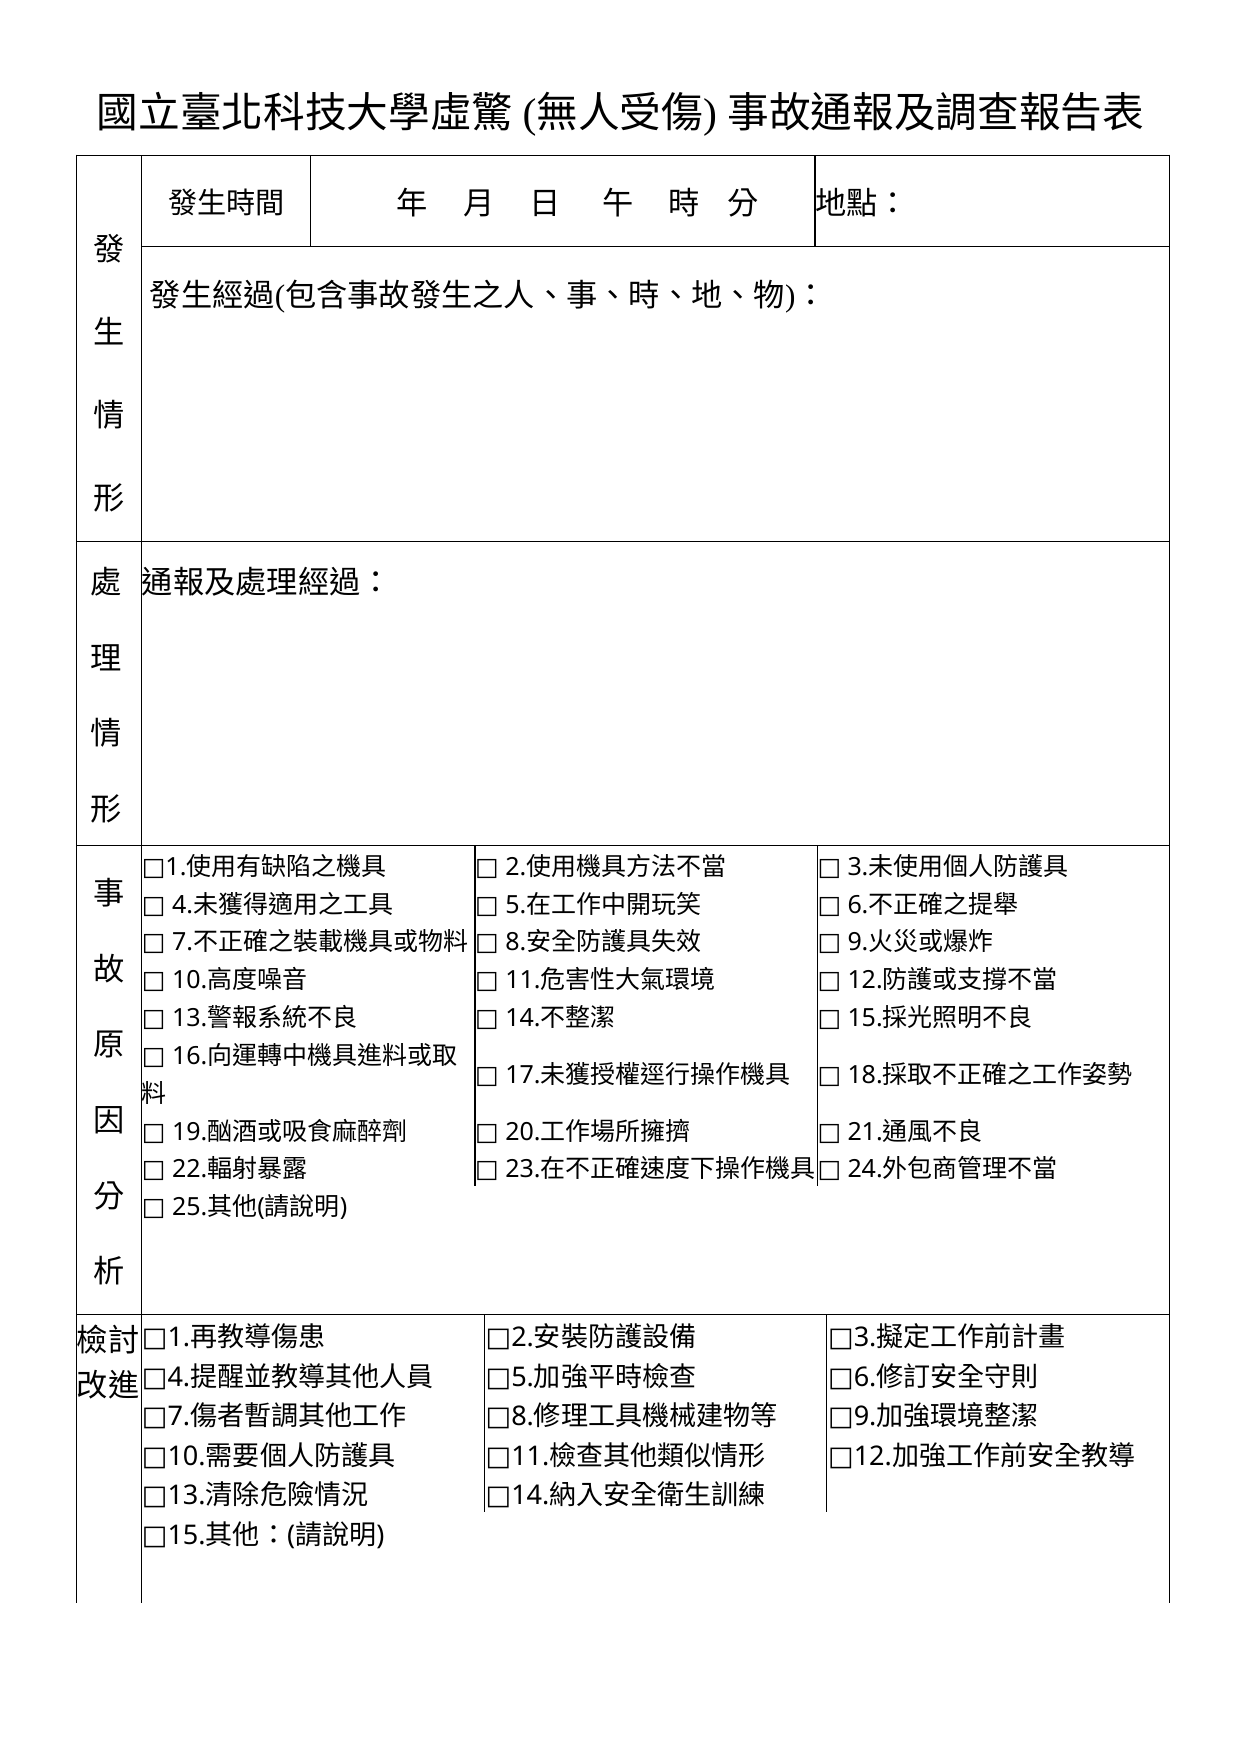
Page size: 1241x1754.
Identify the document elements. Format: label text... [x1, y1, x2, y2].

table_cell □ 11.危害性大氣環境 [476, 959, 817, 997]
table_cell □ 23.在不正確速度下操作機具 [476, 1148, 817, 1186]
table_cell □15.其他：(請說明) [142, 1512, 1169, 1603]
table_cell □ 12.防護或支撐不當 [818, 959, 1150, 997]
table_cell □ 6.不正確之提舉 [818, 883, 1150, 921]
table_header □ 2.使用機具方法不當 [476, 846, 817, 883]
table_header 地點： [816, 156, 1169, 246]
table_cell □ 15.採光照明不良 [818, 997, 1150, 1034]
table_cell □ 16.向運轉中機具進料或取料 [142, 1035, 474, 1110]
table_cell □ 5.在工作中開玩笑 [476, 883, 817, 921]
table_cell 事故原因分析 [77, 846, 141, 1314]
text 國立臺北科技大學虛驚 (無人受傷) 事故通報及調查報告表 [62, 71, 1178, 147]
table_cell [142, 846, 1169, 1314]
table_cell □ 14.不整潔 [476, 997, 817, 1034]
table_cell □ 24.外包商管理不當 [818, 1148, 1150, 1186]
table_header □1.使用有缺陷之機具 [142, 846, 474, 883]
table_cell □ 20.工作場所擁擠 [476, 1110, 817, 1148]
table_cell □ 13.警報系統不良 [142, 997, 474, 1034]
table_header 年 月 日 午 時 分 [311, 156, 814, 246]
table_cell □ 10.高度噪音 [142, 959, 474, 997]
table_header 發生時間 [142, 156, 310, 246]
table_cell □ 4.未獲得適用之工具 [142, 883, 474, 921]
table_cell 通報及處理經過： [142, 542, 1169, 844]
table_cell □ 19.酗酒或吸食麻醉劑 [142, 1110, 474, 1148]
table_cell 處理情形 [77, 542, 141, 844]
table_cell □ 18.採取不正確之工作姿勢 [818, 1035, 1150, 1110]
table_header 發 生 情 形 [77, 156, 141, 541]
table_cell 發生經過(包含事故發生之人、事、時、地、物)： [142, 247, 1169, 541]
table_cell □ 9.火災或爆炸 [818, 921, 1150, 959]
table_cell □2.安裝防護設備 □5.加強平時檢查 □8.修理工具機械建物等 □11.檢查其他類似情形 □14.納入安全衛生訓練 [485, 1315, 826, 1512]
table_cell □ 17.未獲授權逕行操作機具 [476, 1035, 817, 1110]
table_cell □1.再教導傷患 □4.提醒並教導其他人員 □7.傷者暫調其他工作 □10.需要個人防護具 □13.清除危險情況 [142, 1315, 484, 1512]
table_cell □ 25.其他(請說明) [142, 1186, 1150, 1224]
table_header □ 3.未使用個人防護具 [818, 846, 1150, 883]
table_cell □ 8.安全防護具失效 [476, 921, 817, 959]
table_cell □ 7.不正確之裝載機具或物料 [142, 921, 474, 959]
table_cell □3.擬定工作前計畫 □6.修訂安全守則 □9.加強環境整潔 □12.加強工作前安全教導 [827, 1315, 1169, 1512]
table_cell □ 21.通風不良 [818, 1110, 1150, 1148]
table_cell □ 22.輻射暴露 [142, 1148, 474, 1186]
table_cell 檢討改進 [77, 1315, 141, 1603]
